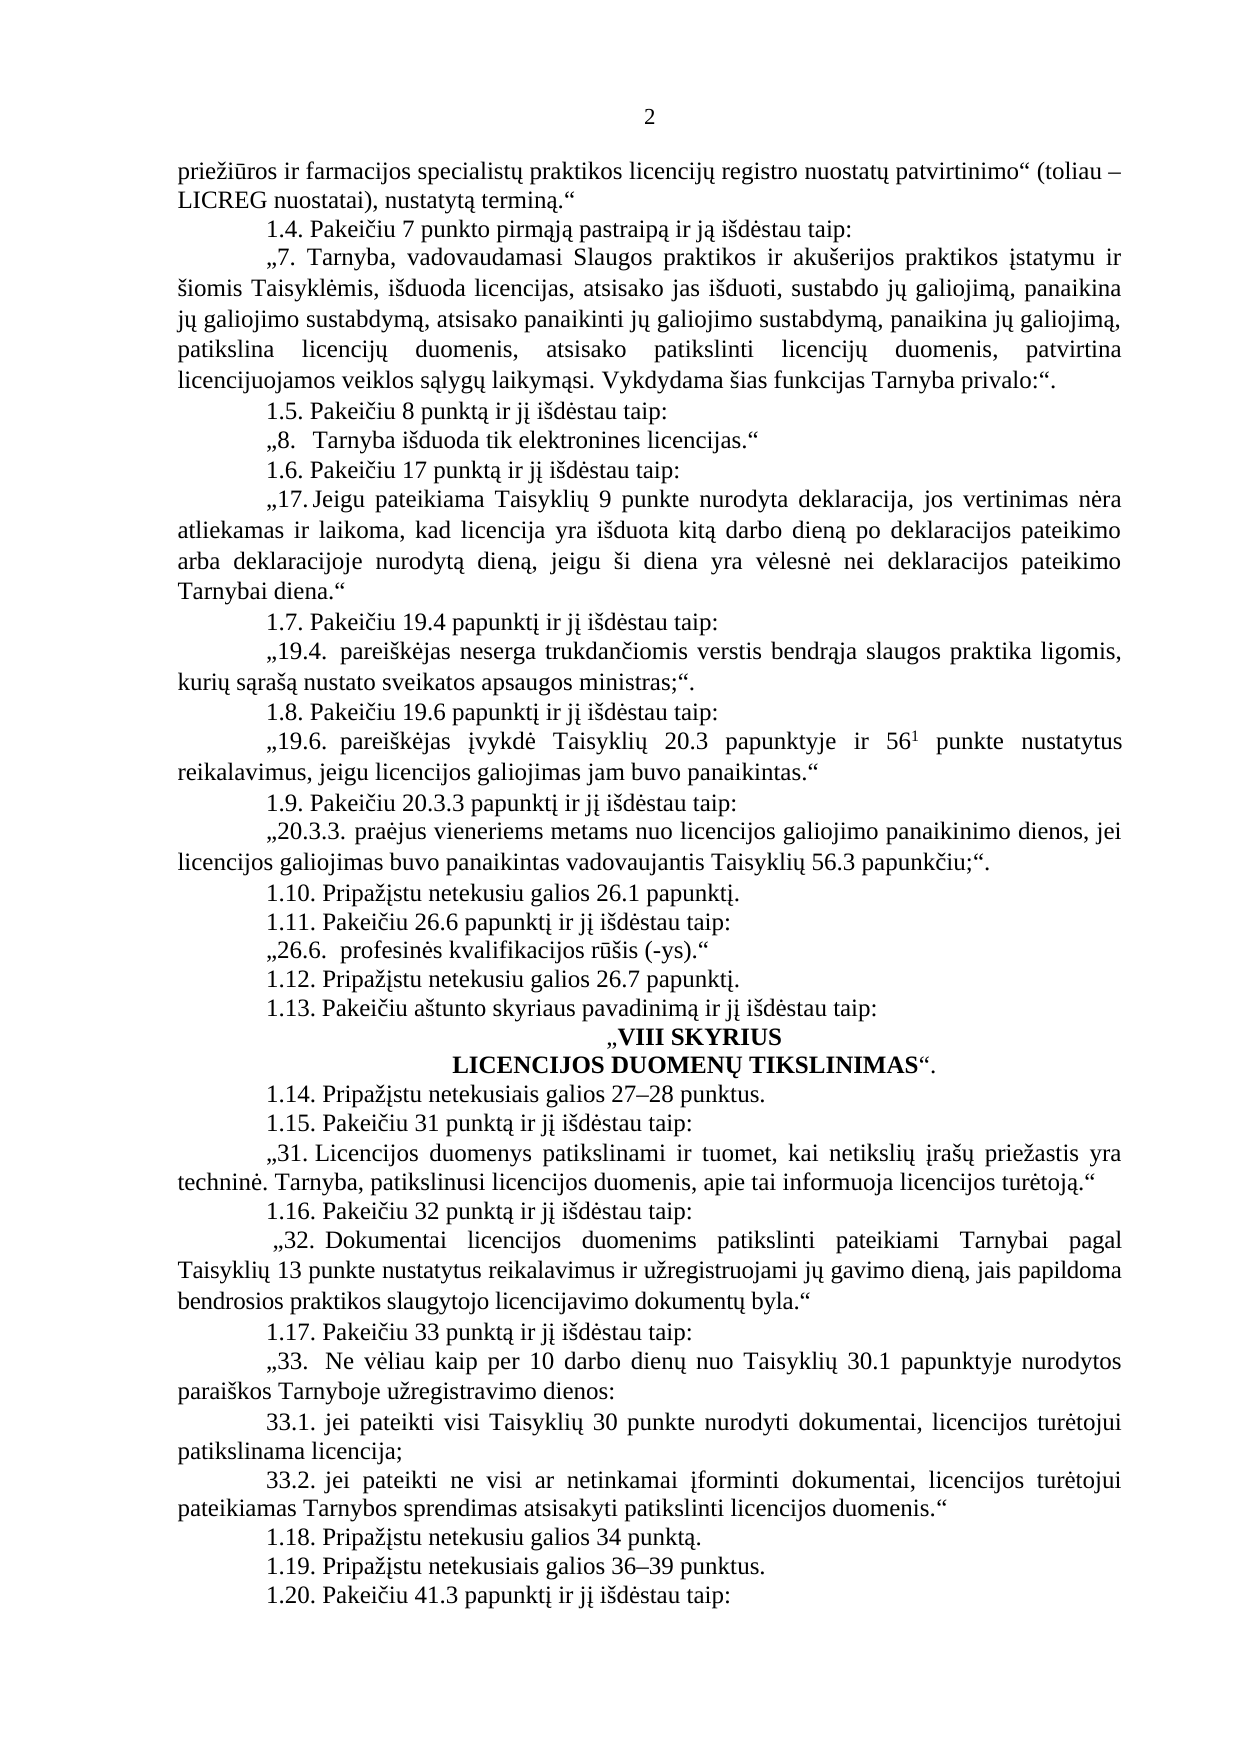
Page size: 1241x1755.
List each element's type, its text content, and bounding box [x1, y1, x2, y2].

text 1.11. Pakeičiu 26.6 papunktį ir jį išdėstau taip: [177, 907, 1122, 935]
text 33.1. jei pateikti visi Taisyklių 30 punkte nurodyti dokumentai, licencijos turėtojui patikslinama licencija; [177, 1407, 1122, 1465]
text „20.3.3. praėjus vieneriems metams nuo licencijos galiojimo panaikinimo dienos, jei licencijos galiojimas buvo panaikintas vadovaujantis Taisyklių 56.3 papunkčiu;“. [177, 816, 1122, 876]
text „7. Tarnyba, vadovaudamasi Slaugos praktikos ir akušerijos praktikos įstatymu ir šiomis Taisyklėmis, išduoda licencijas, atsisako jas išduoti, sustabdo jų galiojimą, panaikina jų galiojimo sustabdymą, atsisako panaikinti jų galiojimo sustabdymą, panaikina jų galiojimą, patikslina licencijų duomenis, atsisako patikslinti licencijų duomenis, patvirtina licencijuojamos veiklos sąlygų laikymąsi. Vykdydama šias funkcijas Tarnyba privalo:“. [177, 242, 1122, 394]
text LICENCIJOS DUOMENŲ TIKSLINIMAS“. [177, 1050, 1122, 1079]
text „VIII SKYRIUS [177, 1022, 1122, 1050]
text „19.6. pareiškėjas įvykdė Taisyklių 20.3 papunktyje ir 561 punkte nustatytus reikalavimus, jeigu licencijos galiojimas jam buvo panaikintas.“ [177, 726, 1122, 786]
text 1.20. Pakeičiu 41.3 papunktį ir jį išdėstau taip: [177, 1580, 1122, 1608]
text „19.4. pareiškėjas neserga trukdančiomis verstis bendrąja slaugos praktika ligomis, kurių sąrašą nustato sveikatos apsaugos ministras;“. [177, 636, 1122, 695]
text „32. Dokumentai licencijos duomenims patikslinti pateikiami Tarnybai pagal Taisyklių 13 punkte nustatytus reikalavimus ir užregistruojami jų gavimo dieną, jais papildoma bendrosios praktikos slaugytojo licencijavimo dokumentų byla.“ [177, 1225, 1122, 1315]
text 1.19. Pripažįstu netekusiais galios 36–39 punktus. [177, 1551, 1122, 1580]
text 1.13. Pakeičiu aštunto skyriaus pavadinimą ir jį išdėstau taip: [177, 993, 1122, 1022]
text 1.12. Pripažįstu netekusiu galios 26.7 papunktį. [177, 964, 1122, 993]
text 1.15. Pakeičiu 31 punktą ir jį išdėstau taip: [177, 1108, 1122, 1137]
text priežiūros ir farmacijos specialistų praktikos licencijų registro nuostatų patvirtinimo“ (toliau – LICREG nuostatai), nustatytą terminą.“ [177, 156, 1122, 214]
text „17. Jeigu pateikiama Taisyklių 9 punkte nurodyta deklaracija, jos vertinimas nėra atliekamas ir laikoma, kad licencija yra išduota kitą darbo dieną po deklaracijos pateikimo arba deklaracijoje nurodytą dieną, jeigu ši diena yra vėlesnė nei deklaracijos pateikimo Tarnybai diena.“ [177, 484, 1122, 605]
text 1.9. Pakeičiu 20.3.3 papunktį ir jį išdėstau taip: [177, 788, 1122, 816]
text 1.4. Pakeičiu 7 punkto pirmąją pastraipą ir ją išdėstau taip: [177, 214, 1122, 242]
text 1.5. Pakeičiu 8 punktą ir jį išdėstau taip: [177, 396, 1122, 425]
text 1.16. Pakeičiu 32 punktą ir jį išdėstau taip: [177, 1196, 1122, 1225]
text „31. Licencijos duomenys patikslinami ir tuomet, kai netikslių įrašų priežastis yra techninė. Tarnyba, patikslinusi licencijos duomenis, apie tai informuoja licencijos turėtoją.“ [177, 1138, 1122, 1196]
text 1.7. Pakeičiu 19.4 papunktį ir jį išdėstau taip: [177, 607, 1122, 636]
text 1.18. Pripažįstu netekusiu galios 34 punktą. [177, 1522, 1122, 1551]
text 1.8. Pakeičiu 19.6 papunktį ir jį išdėstau taip: [177, 697, 1122, 726]
text 33.2. jei pateikti ne visi ar netinkamai įforminti dokumentai, licencijos turėtojui pateikiamas Tarnybos sprendimas atsisakyti patikslinti licencijos duomenis.“ [177, 1465, 1122, 1522]
text 1.6. Pakeičiu 17 punktą ir jį išdėstau taip: [177, 456, 1122, 484]
text 1.10. Pripažįstu netekusiu galios 26.1 papunktį. [177, 878, 1122, 907]
text „26.6. profesinės kvalifikacijos rūšis (-ys).“ [177, 935, 1122, 964]
text 1.14. Pripažįstu netekusiais galios 27–28 punktus. [177, 1079, 1122, 1108]
text „8. Tarnyba išduoda tik elektronines licencijas.“ [177, 425, 1122, 453]
text „33. Ne vėliau kaip per 10 darbo dienų nuo Taisyklių 30.1 papunktyje nurodytos paraiškos Tarnyboje užregistravimo dienos: [177, 1346, 1122, 1405]
text 1.17. Pakeičiu 33 punktą ir jį išdėstau taip: [177, 1317, 1122, 1346]
